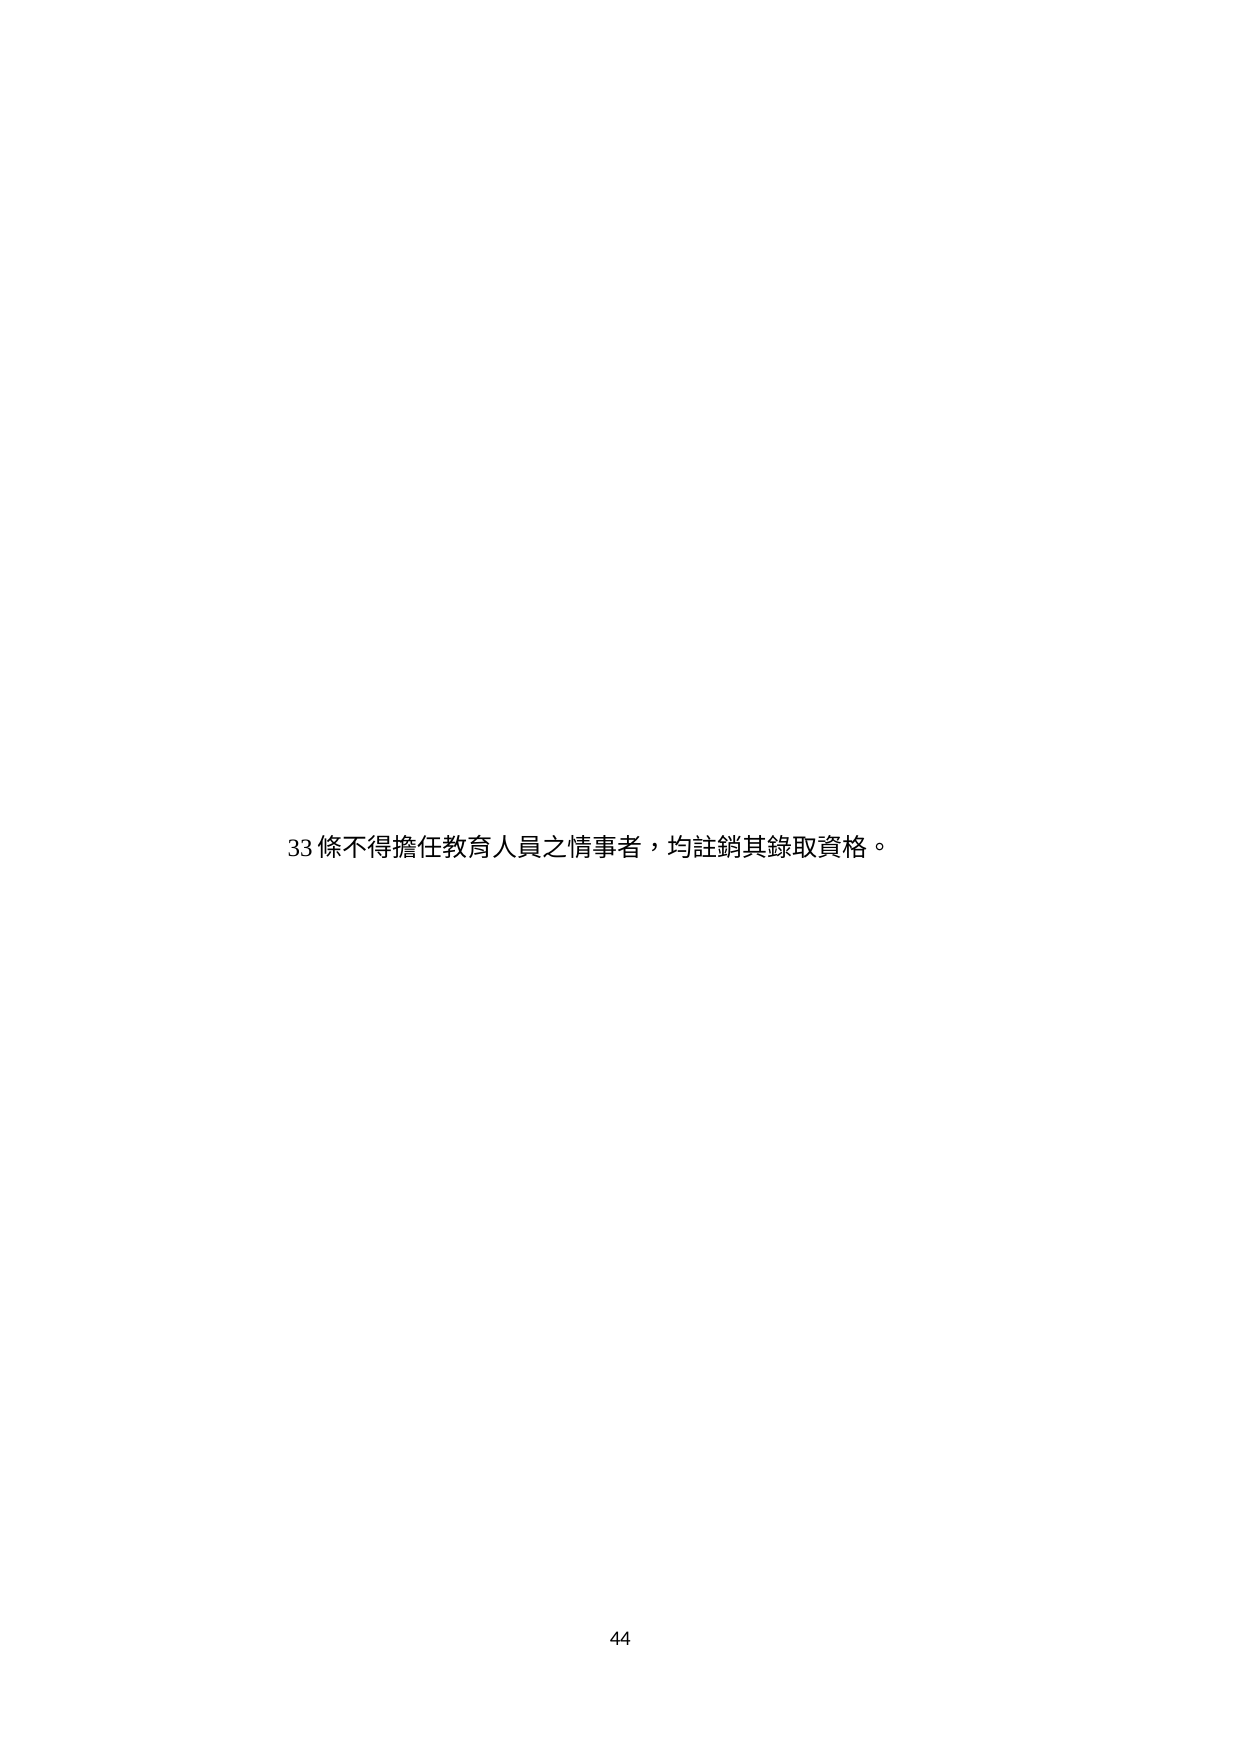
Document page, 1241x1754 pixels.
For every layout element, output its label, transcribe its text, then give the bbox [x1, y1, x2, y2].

text 33條不得擔任教育人員之情事者，均註銷其錄取資格。 [237, 803, 1053, 866]
